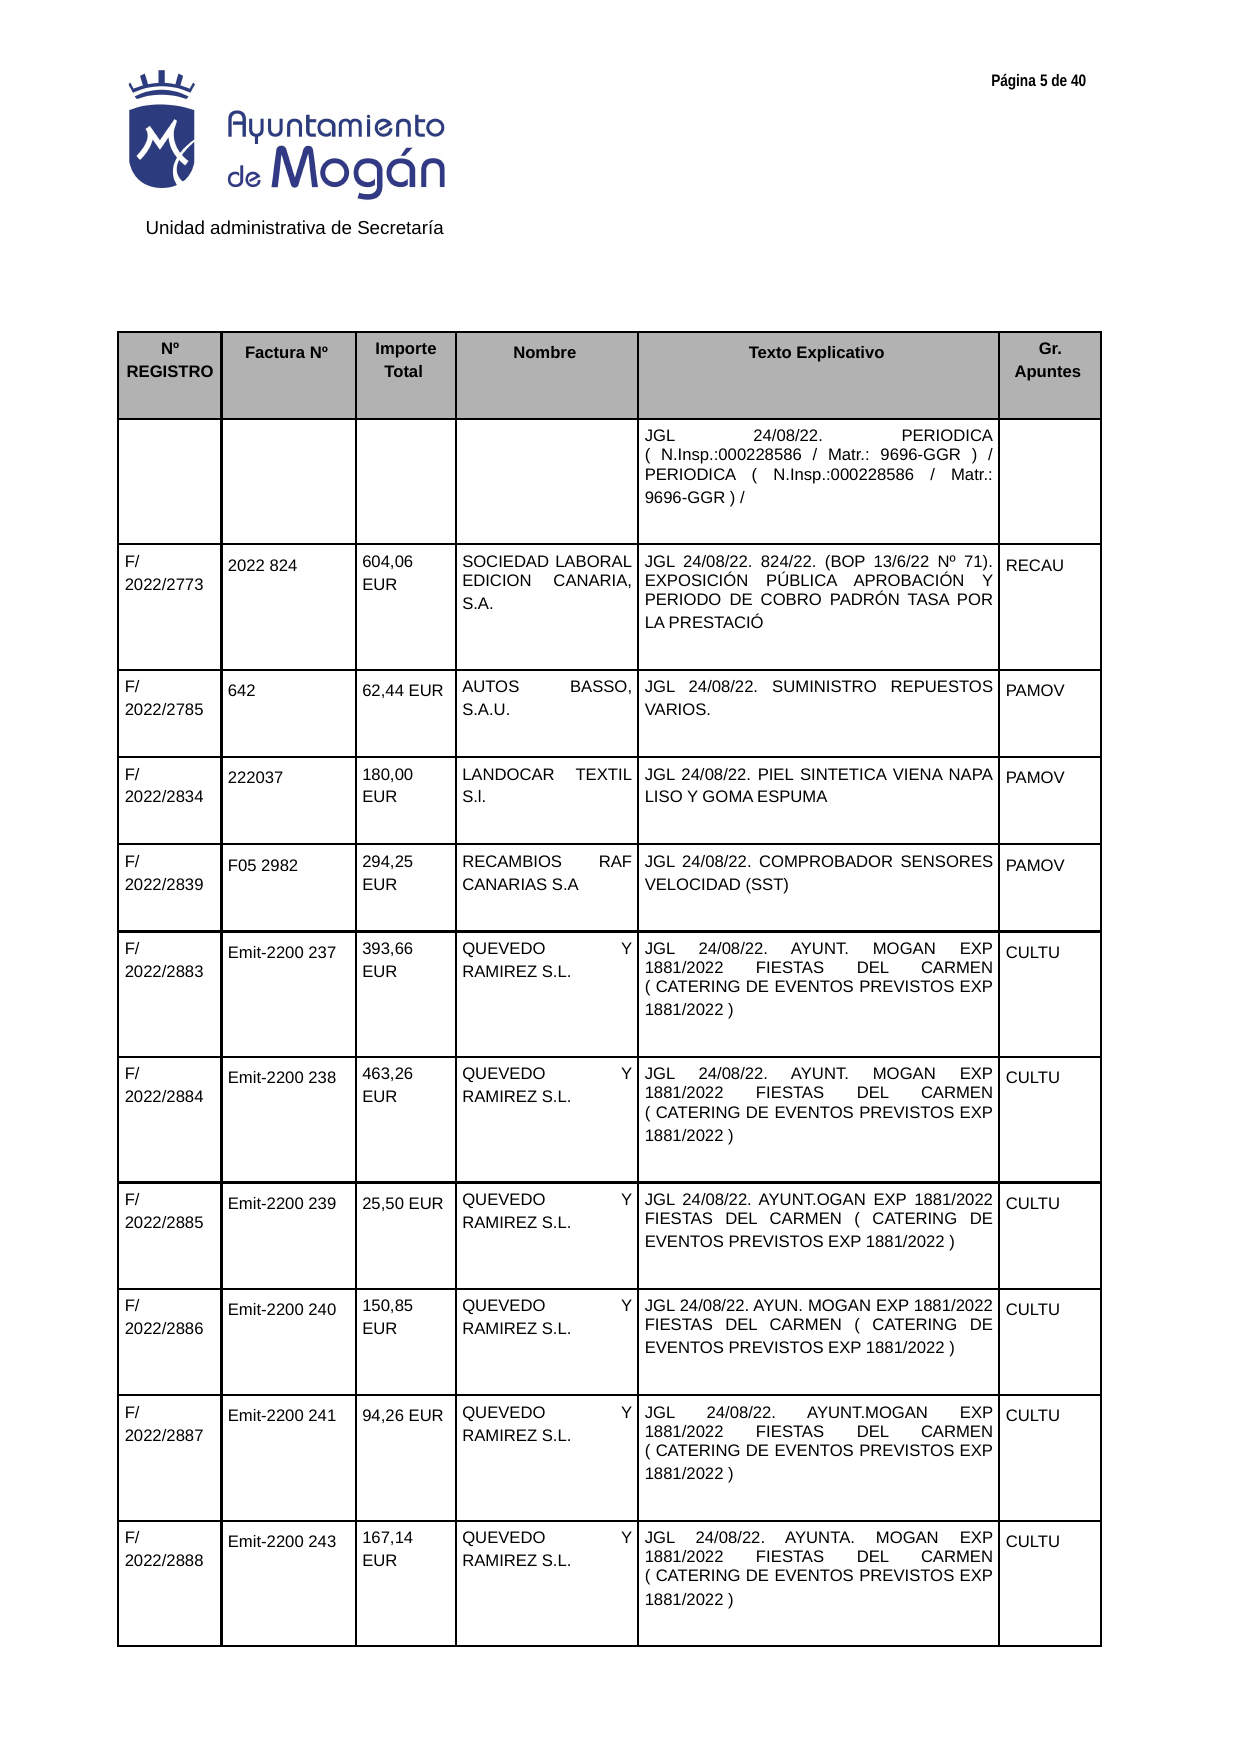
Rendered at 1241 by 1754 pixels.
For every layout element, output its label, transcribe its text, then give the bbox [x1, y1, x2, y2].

table_header Gr. Apuntes [1000, 333, 1100, 418]
table_cell F/2022/2886 [119, 1290, 220, 1394]
table_cell AUTOS BASSO, S.A.U. [457, 671, 637, 756]
table_cell QUEVEDO Y RAMIREZ S.L. [457, 1396, 637, 1519]
table_cell JGL 24/08/22. AYUNT.OGAN EXP 1881/2022 FIESTAS DEL CARMEN ( CATERING DE EVENTOS PREVISTOS EXP 1881/2022 ) [639, 1184, 998, 1288]
table_cell JGL 24/08/22. PIEL SINTETICA VIENA NAPA LISO Y GOMA ESPUMA [639, 758, 998, 843]
table_cell CULTU [1000, 933, 1100, 1056]
table_cell RECAU [1000, 545, 1100, 669]
table_cell 393,66 EUR [357, 933, 455, 1056]
table_cell PAMOV [1000, 671, 1100, 756]
table_cell JGL 24/08/22. AYUNTA. MOGAN EXP 1881/2022 FIESTAS DEL CARMEN ( CATERING DE EVENTOS PREVISTOS EXP 1881/2022 ) [639, 1522, 998, 1645]
table_cell 294,25 EUR [357, 845, 455, 930]
table_cell JGL 24/08/22. COMPROBADOR SENSORES VELOCIDAD (SST) [639, 845, 998, 930]
table_cell QUEVEDO Y RAMIREZ S.L. [457, 1184, 637, 1288]
table_cell JGL 24/08/22. AYUNT.MOGAN EXP 1881/2022 FIESTAS DEL CARMEN ( CATERING DE EVENTOS PREVISTOS EXP 1881/2022 ) [639, 1396, 998, 1519]
table_cell 62,44 EUR [357, 671, 455, 756]
table_cell Emit-2200 241 [223, 1396, 355, 1519]
table_cell [223, 420, 355, 543]
table_cell F/2022/2887 [119, 1396, 220, 1519]
table_cell 94,26 EUR [357, 1396, 455, 1519]
table_cell LANDOCAR TEXTIL S.l. [457, 758, 637, 843]
table_cell F05 2982 [223, 845, 355, 930]
table_cell [357, 420, 455, 543]
table_cell PAMOV [1000, 845, 1100, 930]
table_cell QUEVEDO Y RAMIREZ S.L. [457, 1058, 637, 1181]
table_cell CULTU [1000, 1396, 1100, 1519]
table_cell F/2022/2888 [119, 1522, 220, 1645]
table_cell QUEVEDO Y RAMIREZ S.L. [457, 1290, 637, 1394]
table_cell Emit-2200 239 [223, 1184, 355, 1288]
table_cell Emit-2200 238 [223, 1058, 355, 1181]
table_cell JGL 24/08/22. PERIODICA ( N.Insp.:000228586 / Matr.: 9696-GGR ) / PERIODICA ( N.Insp.:000228586 / Matr.: 9696-GGR ) / [639, 420, 998, 543]
table_cell F/2022/2785 [119, 671, 220, 756]
table_cell F/2022/2773 [119, 545, 220, 669]
table_header Nº REGISTRO [119, 333, 220, 418]
table_header Nombre [457, 333, 637, 418]
table_cell F/2022/2839 [119, 845, 220, 930]
table_cell JGL 24/08/22. AYUNT. MOGAN EXP 1881/2022 FIESTAS DEL CARMEN ( CATERING DE EVENTOS PREVISTOS EXP 1881/2022 ) [639, 933, 998, 1056]
table_cell F/2022/2834 [119, 758, 220, 843]
table_cell CULTU [1000, 1058, 1100, 1181]
table_cell JGL 24/08/22. AYUNT. MOGAN EXP 1881/2022 FIESTAS DEL CARMEN ( CATERING DE EVENTOS PREVISTOS EXP 1881/2022 ) [639, 1058, 998, 1181]
table_cell 150,85 EUR [357, 1290, 455, 1394]
table_cell 167,14 EUR [357, 1522, 455, 1645]
table_cell RECAMBIOS RAF CANARIAS S.A [457, 845, 637, 930]
table_cell Emit-2200 243 [223, 1522, 355, 1645]
table_header Texto Explicativo [639, 333, 998, 418]
table_cell [1000, 420, 1100, 543]
table_cell 642 [223, 671, 355, 756]
table_cell Emit-2200 240 [223, 1290, 355, 1394]
table_cell F/2022/2884 [119, 1058, 220, 1181]
table_cell JGL 24/08/22. AYUN. MOGAN EXP 1881/2022 FIESTAS DEL CARMEN ( CATERING DE EVENTOS PREVISTOS EXP 1881/2022 ) [639, 1290, 998, 1394]
table_cell 222037 [223, 758, 355, 843]
table_cell QUEVEDO Y RAMIREZ S.L. [457, 933, 637, 1056]
table_cell [119, 420, 220, 543]
table_cell 463,26 EUR [357, 1058, 455, 1181]
picture [128, 70, 445, 206]
table_cell 25,50 EUR [357, 1184, 455, 1288]
table_header Importe Total [357, 333, 455, 418]
table_header Factura Nº [223, 333, 355, 418]
table_cell [457, 420, 637, 543]
table_cell 180,00 EUR [357, 758, 455, 843]
table_cell 604,06 EUR [357, 545, 455, 669]
table_cell F/2022/2885 [119, 1184, 220, 1288]
table_cell QUEVEDO Y RAMIREZ S.L. [457, 1522, 637, 1645]
table_cell F/2022/2883 [119, 933, 220, 1056]
table_cell 2022 824 [223, 545, 355, 669]
table_cell CULTU [1000, 1290, 1100, 1394]
table_cell JGL 24/08/22. 824/22. (BOP 13/6/22 Nº 71). EXPOSICIÓN PÚBLICA APROBACIÓN Y PERIODO DE COBRO PADRÓN TASA POR LA PRESTACIÓ [639, 545, 998, 669]
table_cell PAMOV [1000, 758, 1100, 843]
table_cell CULTU [1000, 1522, 1100, 1645]
table_cell CULTU [1000, 1184, 1100, 1288]
table_cell Emit-2200 237 [223, 933, 355, 1056]
table_cell JGL 24/08/22. SUMINISTRO REPUESTOS VARIOS. [639, 671, 998, 756]
table_cell SOCIEDAD LABORAL EDICION CANARIA, S.A. [457, 545, 637, 669]
